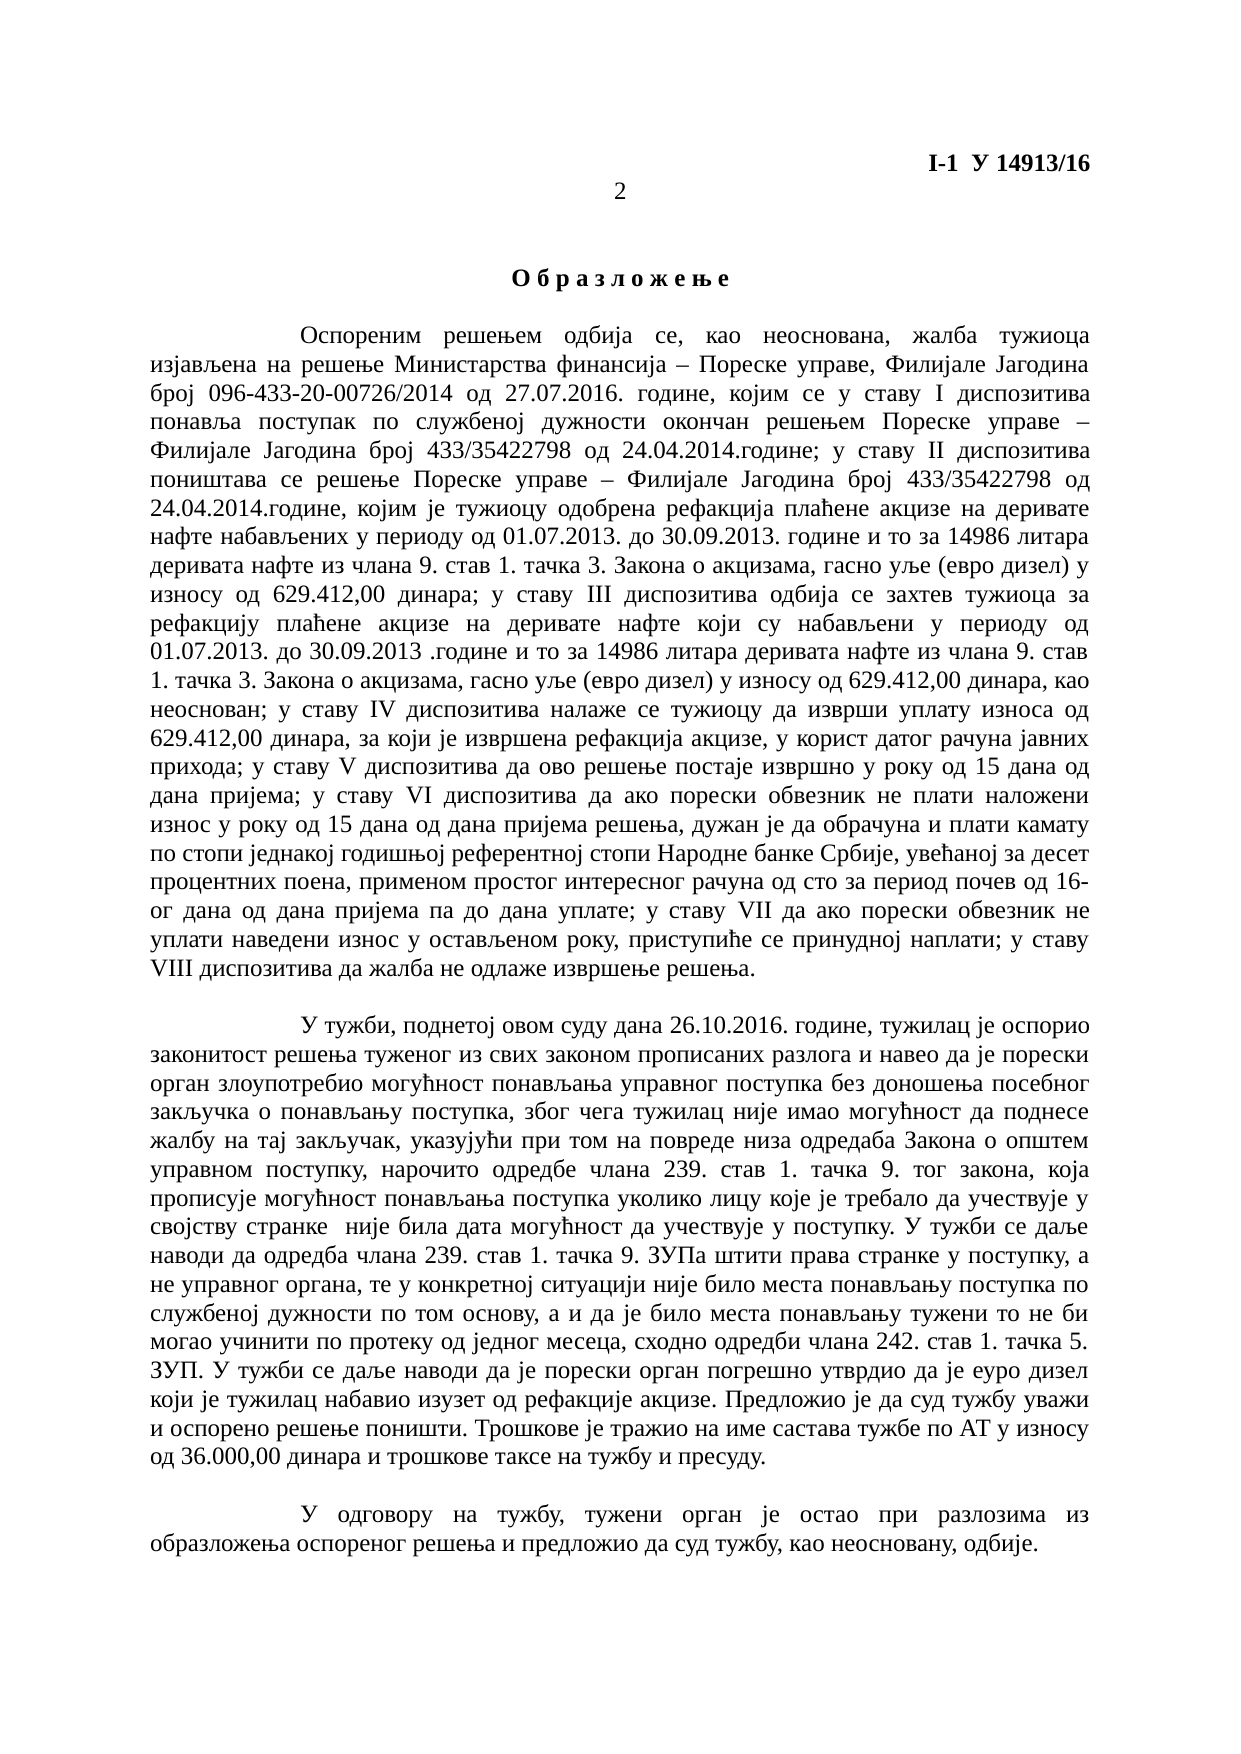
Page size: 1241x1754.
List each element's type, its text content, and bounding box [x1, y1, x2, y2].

text У тужби, поднетој овом суду дана 26.10.2016. године, тужилац је оспорио законитост решења туженог из свих законом прописаних разлога и навео да је порески орган злоупотребио могућност понављања управног поступка без доношења посебног закључка о понављању поступка, због чега тужилац није имао могућност да поднесе жалбу на тај закључак, указујући при том на повреде низа одредаба Закона о општем управном поступку, нарочито одредбе члана 239. став 1. тачка 9. тог закона, која прописује могућност понављања поступка уколико лицу које је требало да учествује у својству странке није била дата могућност да учествује у поступку. У тужби се даље наводи да одредба члана 239. став 1. тачка 9. ЗУПа штити права странке у поступку, а не управног органа, те у конкретној ситуацији није било места понављању поступка по службеној дужности по том основу, а и да је било места понављању тужени то не би могао учинити по протеку од једног месеца, сходно одредби члана 242. став 1. тачка 5. ЗУП. У тужби се даље наводи да је порески орган погрешно утврдио да је еуро дизел који је тужилац набавио изузет од рефакције акцизе. Предложио је да суд тужбу уважи и оспорено решење поништи. Трошкове је тражио на име састава тужбе по АТ у износу од 36.000,00 динара и трошкове таксе на тужбу и пресуду. [150, 1010, 1090, 1470]
text Оспореним решењем одбија се, као неоснована, жалба тужиоца изјављена на решење Министарства финансија – Пореске управе, Филијале Јагодина број 096-433-20-00726/2014 од 27.07.2016. године, којим се у ставу I диспозитива понавља поступак по службеној дужности окончан решењем Пореске управе – Филијале Јагодина број 433/35422798 од 24.04.2014.године; у ставу II диспозитива поништава се решење Пореске управе – Филијале Јагодина број 433/35422798 од 24.04.2014.године, којим је тужиоцу одобрена рефакција плаћене акцизе на деривате нафте набављених у периоду од 01.07.2013. до 30.09.2013. године и то за 14986 литара деривата нафте из члана 9. став 1. тачка 3. Закона о акцизама, гасно уље (евро дизел) у износу од 629.412,00 динара; у ставу III диспозитива одбија се захтев тужиоца за рефакцију плаћене акцизе на деривате нафте који су набављени у периоду од 01.07.2013. до 30.09.2013 .године и то за 14986 литара деривата нафте из члана 9. став 1. тачка 3. Закона о акцизама, гасно уље (евро дизел) у износу од 629.412,00 динара, као неоснован; у ставу IV диспозитива налаже се тужиоцу да изврши уплату износа од 629.412,00 динара, за који је извршена рефакција акцизе, у корист датог рачуна јавних прихода; у ставу V диспозитива да ово решење постаје извршно у року од 15 дана од дана пријема; у ставу VI диспозитива да ако порески обвезник не плати наложени износ у року од 15 дана од дана пријема решења, дужан је да обрачуна и плати камату по стопи једнакој годишњој референтној стопи Народне банке Србије, увећаној за десет процентних поена, применом простог интересног рачуна од сто за период почев од 16-ог дана од дана пријема па до дана уплате; у ставу VII да ако порески обвезник не уплати наведени износ у остављеном року, приступиће се принудној наплати; у ставу VIII диспозитива да жалба не одлаже извршење решења. [150, 320, 1090, 981]
text О б р а з л о ж е њ е [150, 263, 1090, 291]
text У одговору на тужбу, тужени орган је остао при разлозима из образложења оспореног решења и предложио да суд тужбу, као неосновану, одбије. [150, 1499, 1090, 1556]
